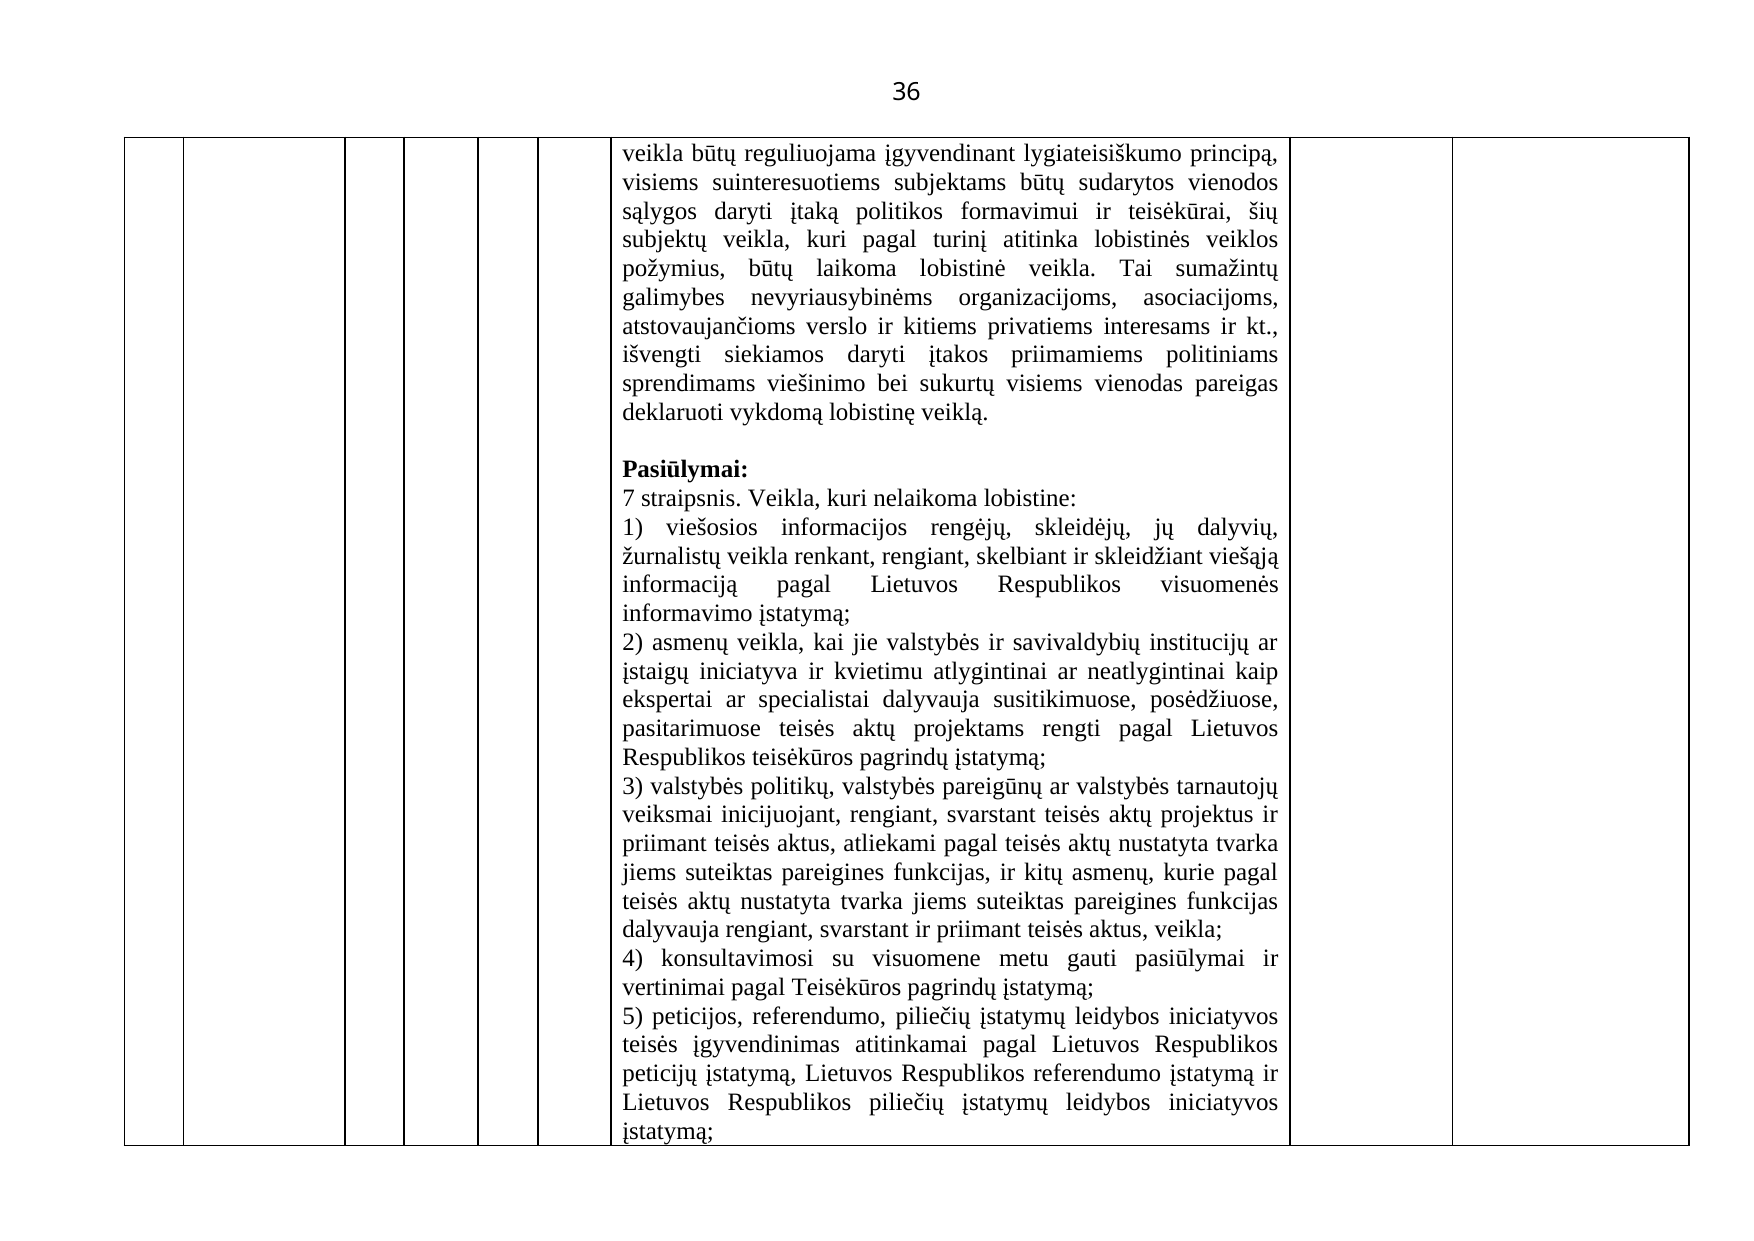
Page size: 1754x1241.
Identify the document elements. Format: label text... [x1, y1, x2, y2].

table_cell [346, 138, 403, 1144]
table_cell [184, 138, 344, 1144]
table_cell [125, 138, 183, 1144]
table_cell [405, 138, 477, 1144]
table_cell [1453, 138, 1688, 1144]
table_cell [479, 138, 537, 1144]
table_cell [1291, 138, 1452, 1144]
table_cell [539, 138, 610, 1144]
table_cell veikla būtų reguliuojama įgyvendinant lygiateisiškumo principą, visiems suinteresuotiems subjektams būtų sudarytos vienodos sąlygos daryti įtaką politikos formavimui ir teisėkūrai, šių subjektų veikla, kuri pagal turinį atitinka lobistinės veiklos požymius, būtų laikoma lobistinė veikla. Tai sumažintų galimybes nevyriausybinėms organizacijoms, asociacijoms, atstovaujančioms verslo ir kitiems privatiems interesams ir kt., išvengti siekiamos daryti įtakos priimamiems politiniams sprendimams viešinimo bei sukurtų visiems vienodas pareigas deklaruoti vykdomą lobistinę veiklą. Pasiūlymai: 7 straipsnis. Veikla, kuri nelaikoma lobistine: 1) viešosios informacijos rengėjų, skleidėjų, jų dalyvių, žurnalistų veikla renkant, rengiant, skelbiant ir skleidžiant viešąją informaciją pagal Lietuvos Respublikos visuomenės informavimo įstatymą; 2) asmenų veikla, kai jie valstybės ir savivaldybių institucijų ar įstaigų iniciatyva ir kvietimu atlygintinai ar neatlygintinai kaip ekspertai ar specialistai dalyvauja susitikimuose, posėdžiuose, pasitarimuose teisės aktų projektams rengti pagal Lietuvos Respublikos teisėkūros pagrindų įstatymą; 3) valstybės politikų, valstybės pareigūnų ar valstybės tarnautojų veiksmai inicijuojant, rengiant, svarstant teisės aktų projektus ir priimant teisės aktus, atliekami pagal teisės aktų nustatyta tvarka jiems suteiktas pareigines funkcijas, ir kitų asmenų, kurie pagal teisės aktų nustatyta tvarka jiems suteiktas pareigines funkcijas dalyvauja rengiant, svarstant ir priimant teisės aktus, veikla; 4) konsultavimosi su visuomene metu gauti pasiūlymai ir vertinimai pagal Teisėkūros pagrindų įstatymą; 5) peticijos, referendumo, piliečių įstatymų leidybos iniciatyvos teisės įgyvendinimas atitinkamai pagal Lietuvos Respublikos peticijų įstatymą, Lietuvos Respublikos referendumo įstatymą ir Lietuvos Respublikos piliečių įstatymų leidybos iniciatyvos įstatymą; [612, 138, 1289, 1144]
